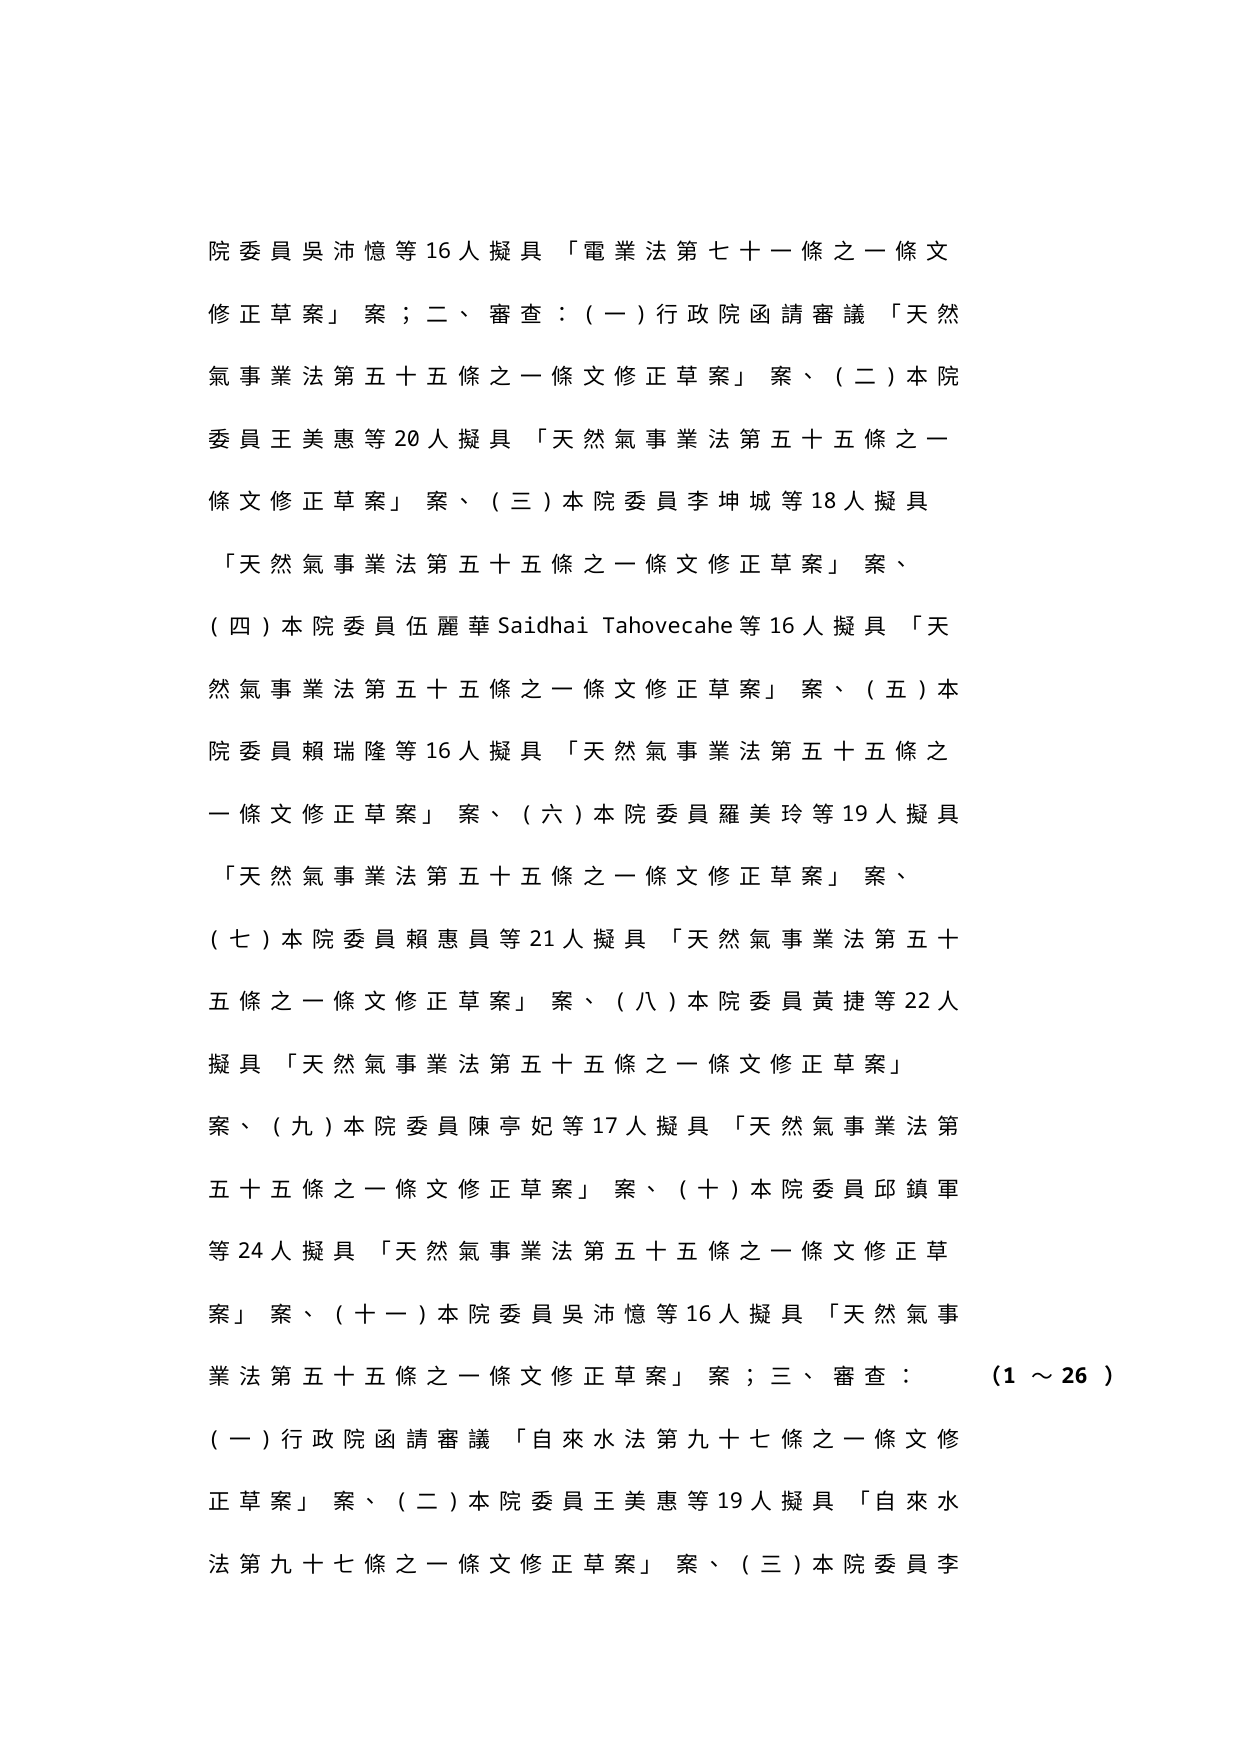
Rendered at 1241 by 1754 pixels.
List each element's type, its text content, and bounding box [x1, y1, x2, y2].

table_cell ～ [1023, 219, 1053, 1594]
table_cell ） [1091, 219, 1108, 1594]
table_cell 26 [1053, 219, 1091, 1594]
table_cell （ [967, 219, 986, 1594]
table_cell 院委員吳沛憶等16人擬具「電業法第七十一條之一條文修正草案」案；二、審查：(一)行政院函請審議「天然氣事業法第五十五條之一條文修正草案」案、(二)本院委員王美惠等20人擬具「天然氣事業法第五十五條之一條文修正草案」案、(三)本院委員李坤城等18人擬具「天然氣事業法第五十五條之一條文修正草案」案、(四)本院委員伍麗華Saidhai Tahovecahe等16人擬具「天然氣事業法第五十五條之一條文修正草案」案、(五)本院委員賴瑞隆等16人擬具「天然氣事業法第五十五條之一條文修正草案」案、(六)本院委員羅美玲等19人擬具「天然氣事業法第五十五條之一條文修正草案」案、(七)本院委員賴惠員等21人擬具「天然氣事業法第五十五條之一條文修正草案」案、(八)本院委員黃捷等22人擬具「天然氣事業法第五十五條之一條文修正草案」案、(九)本院委員陳亭妃等17人擬具「天然氣事業法第五十五條之一條文修正草案」案、(十)本院委員邱鎮軍等24人擬具「天然氣事業法第五十五條之一條文修正草案」案、(十一)本院委員吳沛憶等16人擬具「天然氣事業法第五十五條之一條文修正草案」案；三、審查：(一)行政院函請審議「自來水法第九十七條之一條文修正草案」案、(二)本院委員王美惠等19人擬具「自來水法第九十七條之一條文修正草案」案、(三)本院委員李 [150, 219, 967, 1594]
table_cell 1 [986, 219, 1023, 1594]
